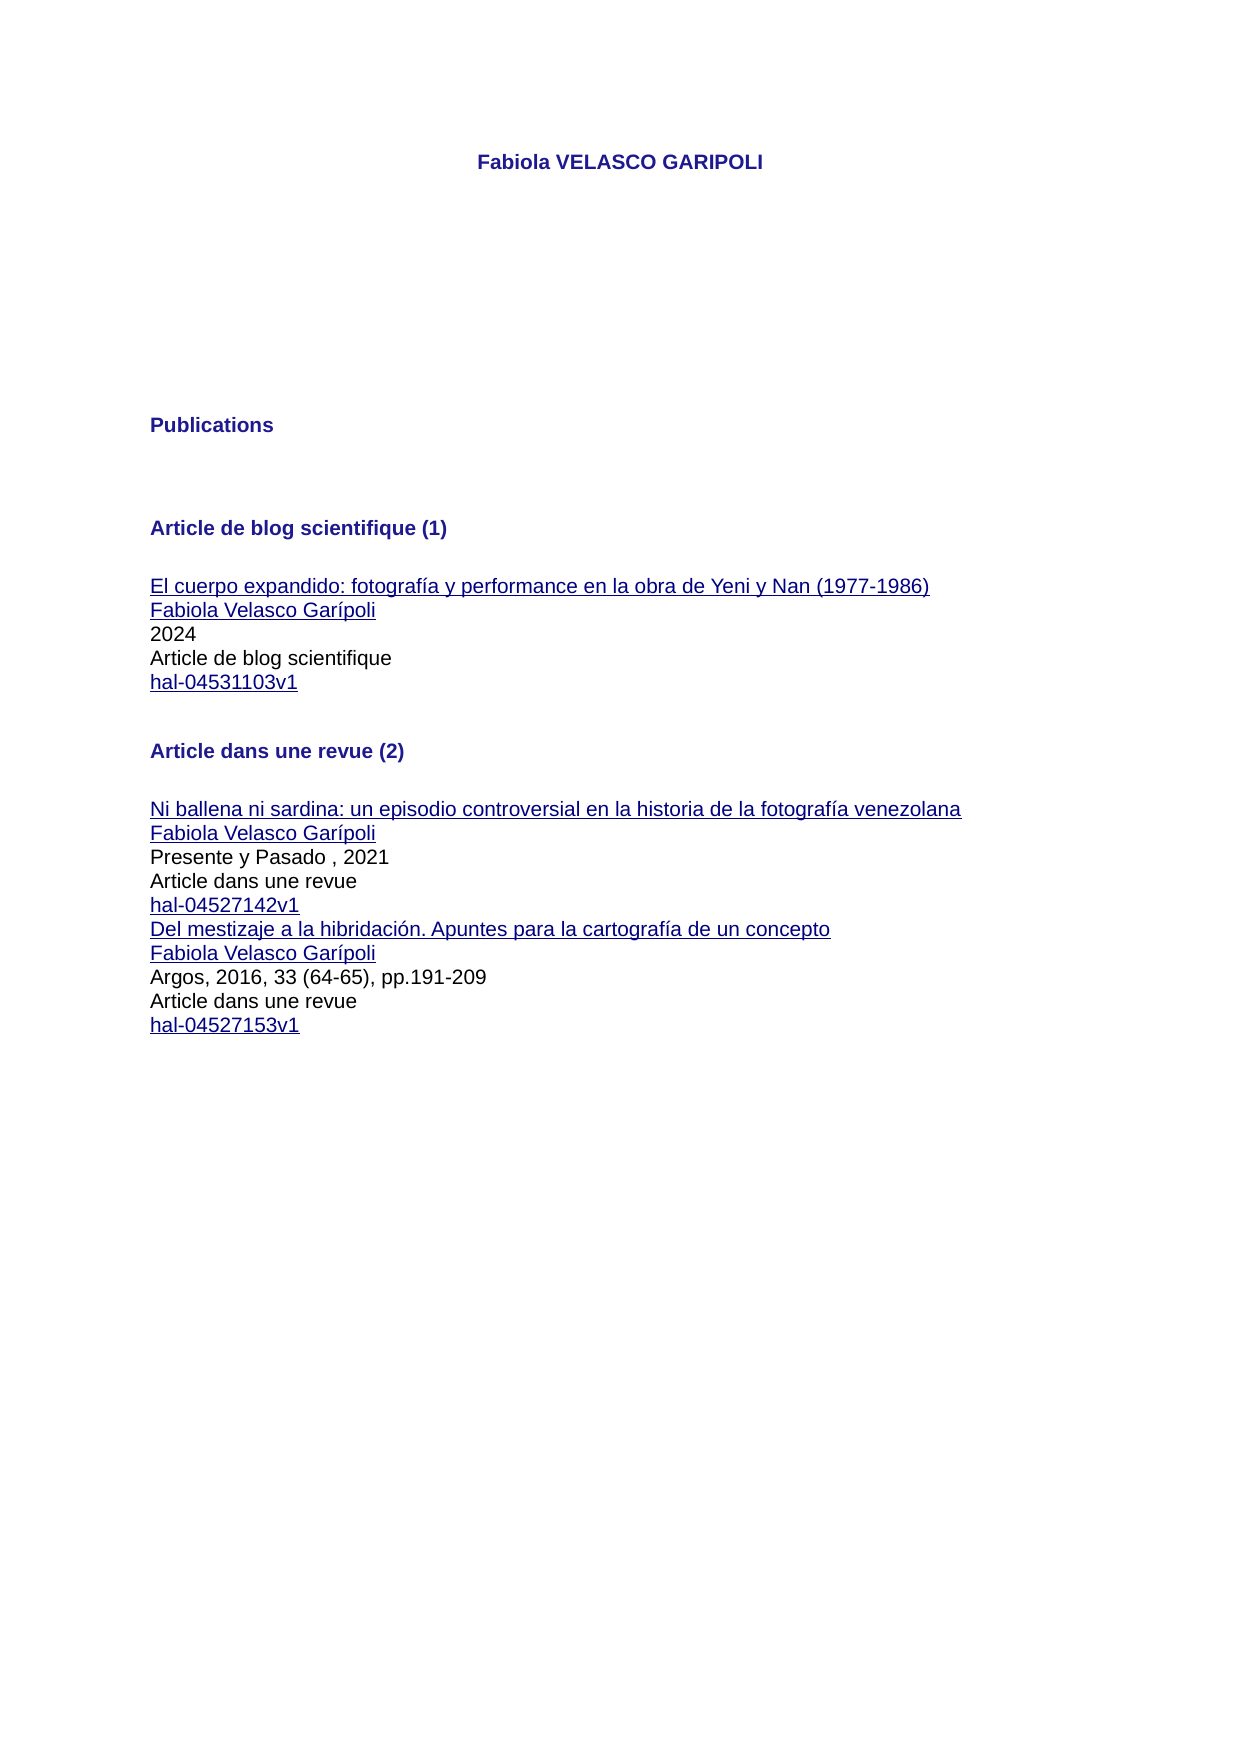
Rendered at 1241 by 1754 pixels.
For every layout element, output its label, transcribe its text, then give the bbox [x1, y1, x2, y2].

table_cell Del mestizaje a la hibridación. Apuntes para la cartografía de un concepto Fabiola Velasco Garípoli Argos, 2016, 33 (64-65), pp.191-209 Article dans une revue hal-04527153v1 [150, 917, 1090, 1036]
subtitle Article de blog scientifique (1) [150, 516, 1090, 539]
table_header El cuerpo expandido: fotografía y performance en la obra de Yeni y Nan (1977-1986) Fabiola Velasco Garípoli 2024 Article de blog scientifique hal-04531103v1 [150, 574, 1090, 694]
table_header Ni ballena ni sardina: un episodio controversial en la historia de la fotografía venezolana Fabiola Velasco Garípoli Presente y Pasado , 2021 Article dans une revue hal-04527142v1 [150, 797, 1090, 917]
subtitle Fabiola VELASCO GARIPOLI [150, 150, 1090, 174]
subtitle Publications [150, 412, 1090, 436]
subtitle Article dans une revue (2) [150, 738, 1090, 762]
